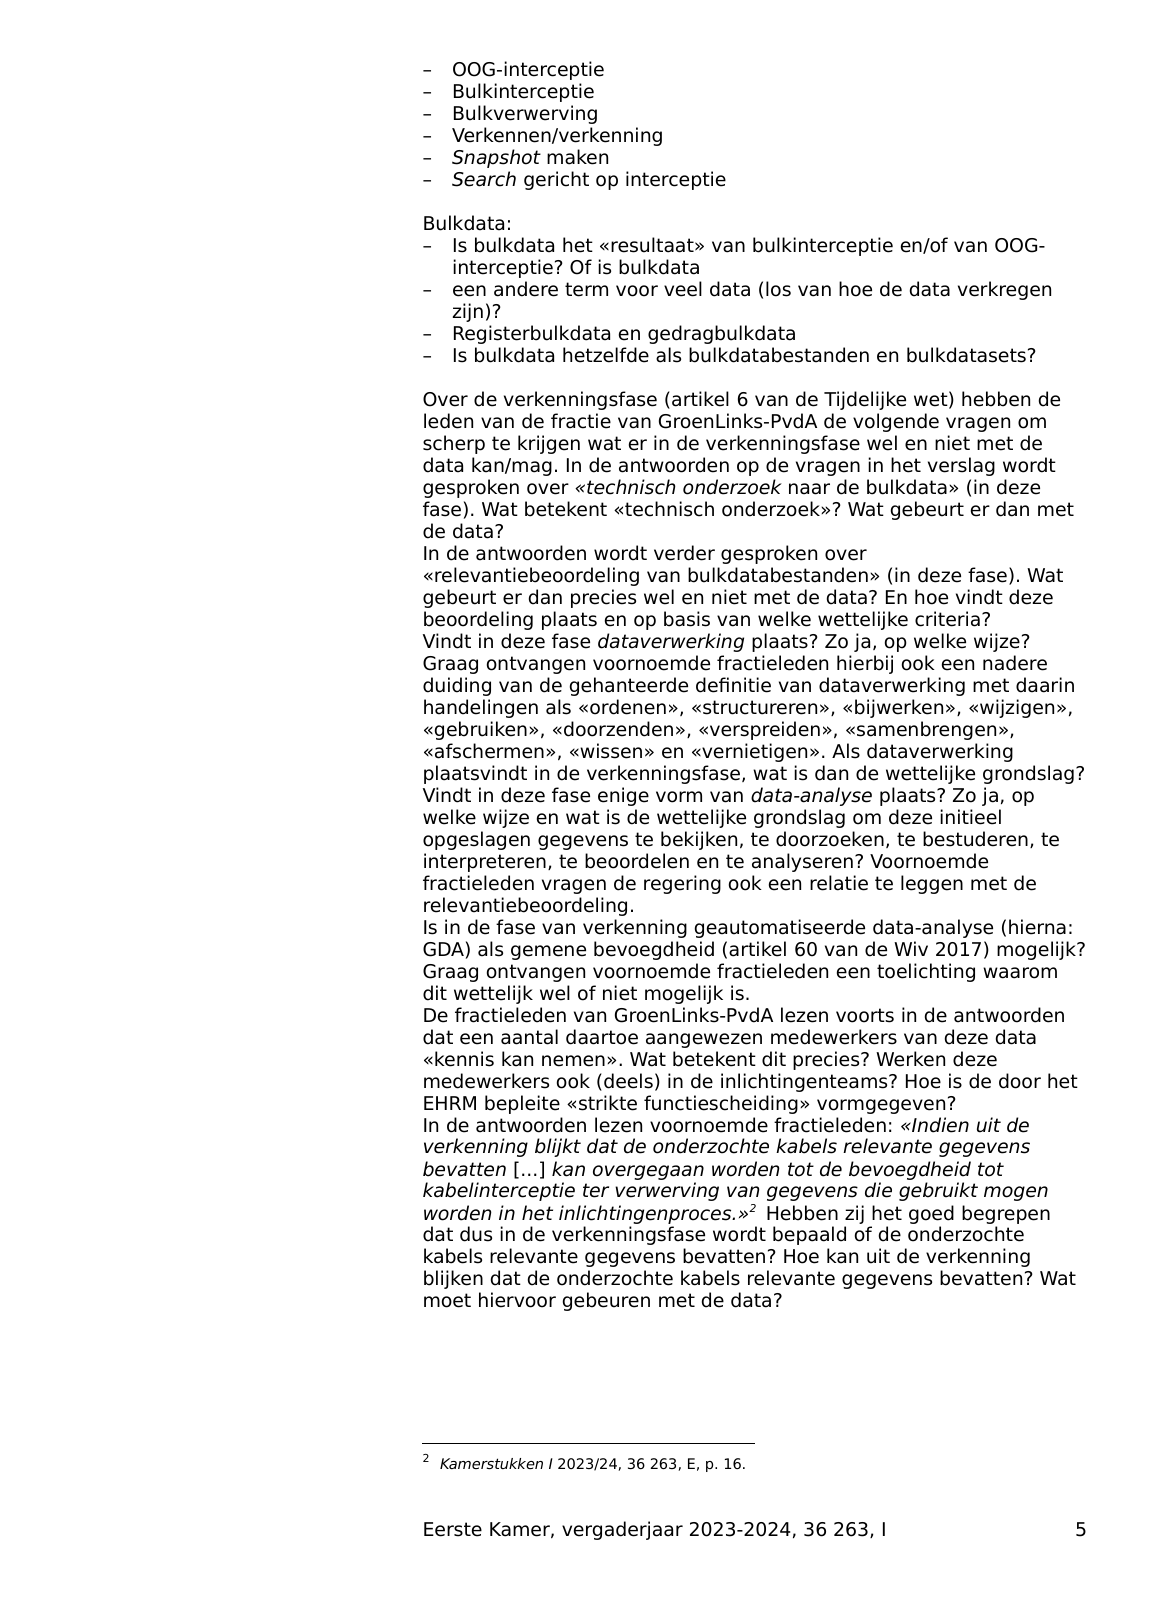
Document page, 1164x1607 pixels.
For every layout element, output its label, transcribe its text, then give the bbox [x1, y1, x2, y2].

text Kamerstukken I 2023/24, 36 263, E, p. 16. [422, 1452, 1087, 1474]
text Over de verkenningsfase (artikel 6 van de Tijdelijke wet) hebben de leden van de fractie van GroenLinks-PvdA de volgende vragen om scherp te krijgen wat er in de verkenningsfase wel en niet met de data kan/mag. In de antwoorden op de vragen in het verslag wordt gesproken over «technisch onderzoek naar de bulkdata» (in deze fase). Wat betekent «technisch onderzoek»? Wat gebeurt er dan met de data? [422, 389, 1087, 543]
text – een andere term voor veel data (los van hoe de data verkregen zijn)? [422, 279, 1087, 323]
text – Bulkverwerving [422, 103, 1087, 125]
text – Snapshot maken [422, 147, 1087, 169]
text – Is bulkdata hetzelfde als bulkdatabestanden en bulkdatasets? [422, 345, 1087, 367]
text – Bulkinterceptie [422, 81, 1087, 103]
text – Registerbulkdata en gedragbulkdata [422, 323, 1087, 345]
text – Search gericht op interceptie [422, 169, 1087, 191]
text Vindt in deze fase dataverwerking plaats? Zo ja, op welke wijze? Graag ontvangen voornoemde fractieleden hierbij ook een nadere duiding van de gehanteerde definitie van dataverwerking met daarin handelingen als «ordenen», «structureren», «bijwerken», «wijzigen», «gebruiken», «doorzenden», «verspreiden», «samenbrengen», «afschermen», «wissen» en «vernietigen». Als dataverwerking plaatsvindt in de verkenningsfase, wat is dan de wettelijke grondslag? [422, 631, 1087, 785]
text In de antwoorden wordt verder gesproken over «relevantiebeoordeling van bulkdatabestanden» (in deze fase). Wat gebeurt er dan precies wel en niet met de data? En hoe vindt deze beoordeling plaats en op basis van welke wettelijke criteria? [422, 543, 1087, 631]
text De fractieleden van GroenLinks-PvdA lezen voorts in de antwoorden dat een aantal daartoe aangewezen medewerkers van deze data «kennis kan nemen». Wat betekent dit precies? Werken deze medewerkers ook (deels) in de inlichtingenteams? Hoe is de door het EHRM bepleite «strikte functiescheiding» vormgegeven? [422, 1004, 1087, 1114]
text – Is bulkdata het «resultaat» van bulkinterceptie en/of van OOG-interceptie? Of is bulkdata [422, 235, 1087, 279]
text Vindt in deze fase enige vorm van data-analyse plaats? Zo ja, op welke wijze en wat is de wettelijke grondslag om deze initieel opgeslagen gegevens te bekijken, te doorzoeken, te bestuderen, te interpreteren, te beoordelen en te analyseren? Voornoemde fractieleden vragen de regering ook een relatie te leggen met de relevantiebeoordeling. [422, 785, 1087, 917]
text – Verkennen/verkenning [422, 125, 1087, 147]
text Bulkdata: [422, 213, 1087, 235]
text In de antwoorden lezen voornoemde fractieleden: «Indien uit de verkenning blijkt dat de onderzochte kabels relevante gegevens bevatten [...] kan overgegaan worden tot de bevoegdheid tot kabelinterceptie ter verwerving van gegevens die gebruikt mogen worden in het inlichtingenproces.» Hebben zij het goed begrepen dat dus in de verkenningsfase wordt bepaald of de onderzochte kabels relevante gegevens bevatten? Hoe kan uit de verkenning blijken dat de onderzochte kabels relevante gegevens bevatten? Wat moet hiervoor gebeuren met de data? [422, 1114, 1087, 1312]
text – OOG-interceptie [422, 59, 1087, 81]
text Is in de fase van verkenning geautomatiseerde data-analyse (hierna: GDA) als gemene bevoegdheid (artikel 60 van de Wiv 2017) mogelijk? Graag ontvangen voornoemde fractieleden een toelichting waarom dit wettelijk wel of niet mogelijk is. [422, 917, 1087, 1004]
